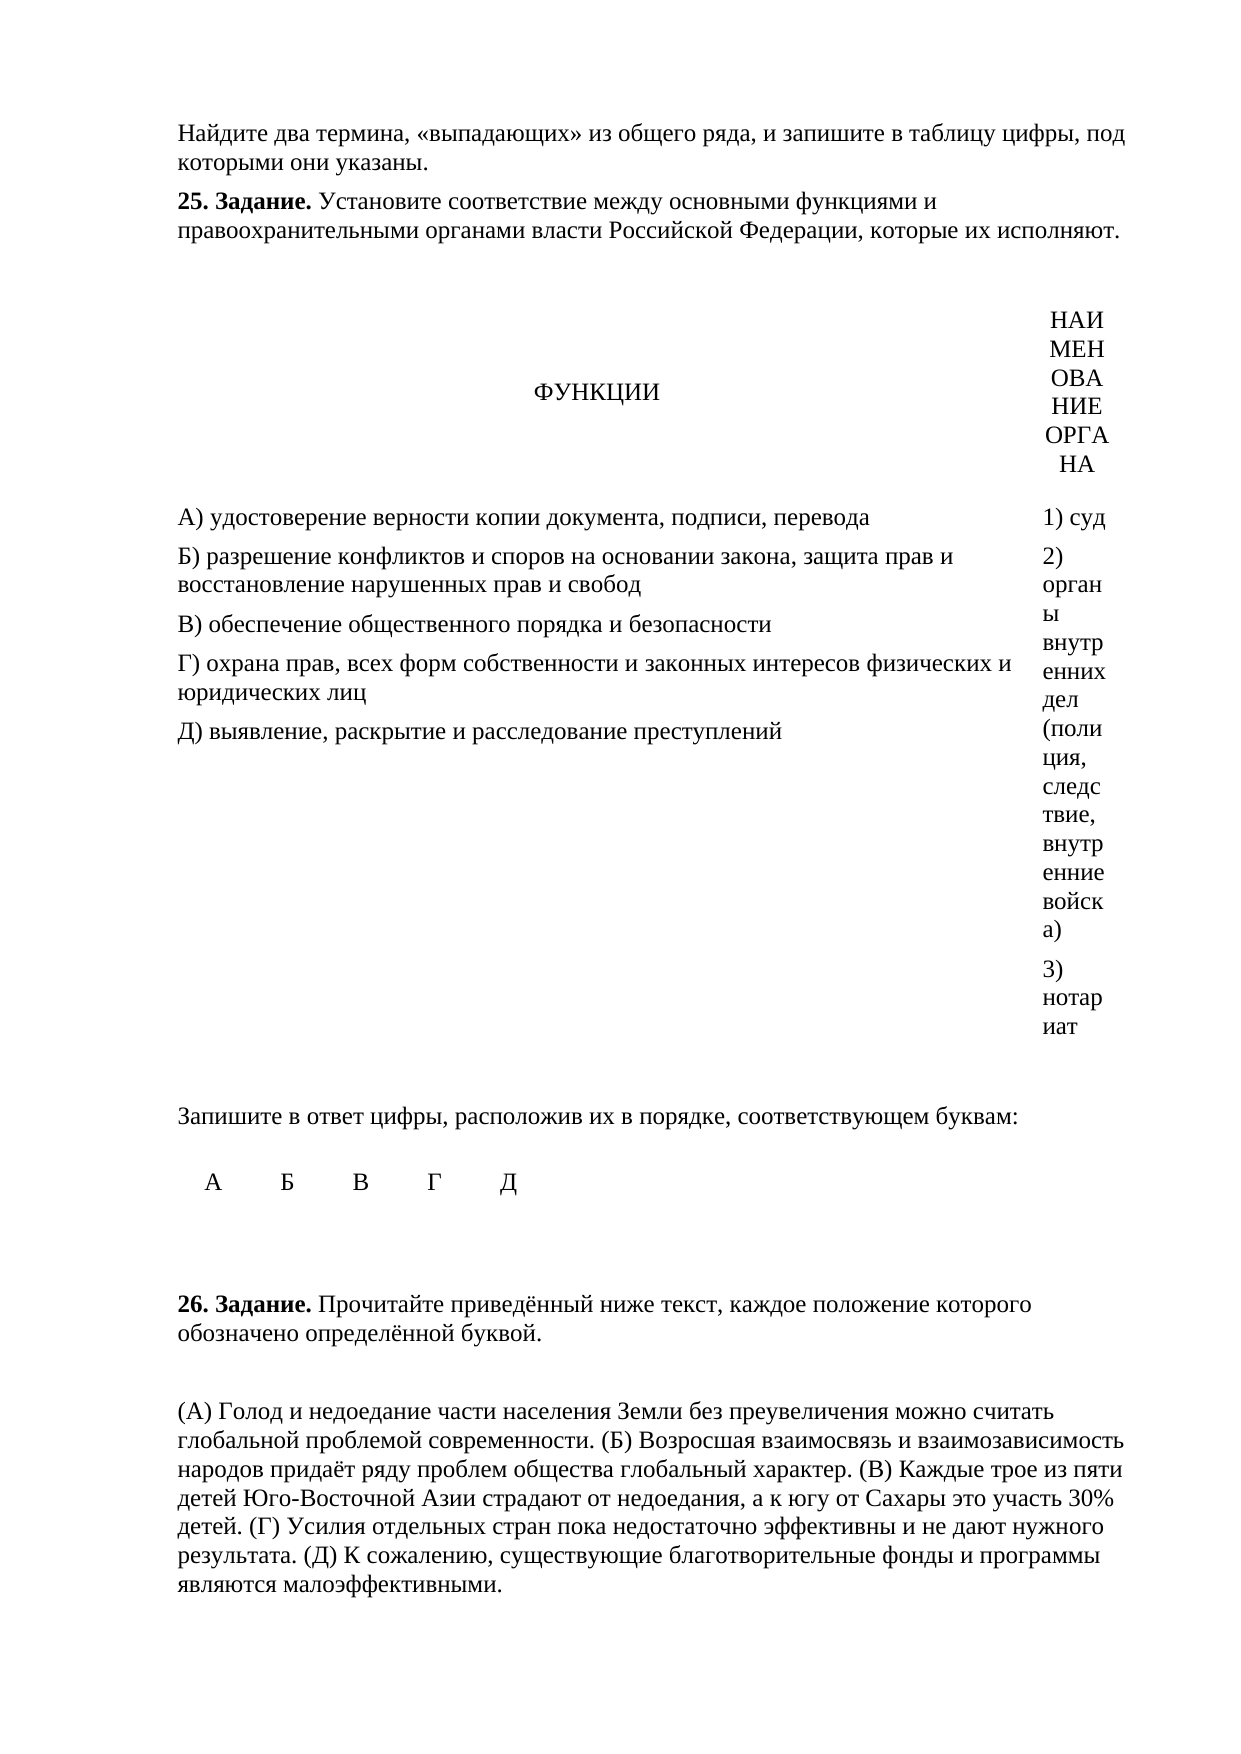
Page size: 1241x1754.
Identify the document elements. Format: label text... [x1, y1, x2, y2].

text 26. Задание. Прочитайте приведённый ниже текст, каждое положение которого обозначено определённой буквой. [177, 1289, 1152, 1347]
table_header В [324, 1155, 397, 1208]
table_cell 1) суд 2) органы внутренних дел (полиция, следствие, внутренние войска) 3) нотариат [1041, 490, 1113, 1052]
table_header [1018, 293, 1041, 489]
table_cell A) удостоверение верности копии документа, подписи, перевода Б) разрешение конфликтов и споров на основании закона, защита прав и восстановление нарушенных прав и свобод B) обеспечение общественного порядка и безопасности Г) охрана прав, всех форм собственности и законных интересов физических и юридических лиц Д) выявление, раскрытие и расследование преступлений [176, 490, 1018, 1052]
table_cell [251, 1208, 324, 1261]
table_header ФУНКЦИИ [176, 293, 1018, 489]
table_cell [471, 1208, 546, 1261]
table_header A [176, 1155, 251, 1208]
table_cell [398, 1208, 471, 1261]
text Найдите два термина, «выпадающих» из общего ряда, и запишите в таблицу цифры, под которыми они указаны. [177, 118, 1152, 176]
text 25. Задание. Установите соответствие между основными функциями и правоохранительными органами власти Российской Федерации, которые их исполняют. [177, 186, 1152, 243]
text (А) Голод и недоедание части населения Земли без преувеличения можно считать глобальной проблемой современности. (Б) Возросшая взаимосвязь и взаимозависимость народов придаёт ряду проблем общества глобальный характер. (В) Каждые трое из пяти детей Юго-Восточной Азии страдают от недоедания, а к югу от Сахары это участь 30% детей. (Г) Усилия отдельных стран пока недостаточно эффективны и не дают нужного результата. (Д) К сожалению, существующие благотворительные фонды и программы являются малоэффективными. [177, 1396, 1152, 1598]
table_cell [1018, 490, 1041, 1052]
table_cell [324, 1208, 397, 1261]
text Запишите в ответ цифры, расположив их в порядке, соответствующем буквам: [177, 1101, 1152, 1130]
table_header Г [398, 1155, 471, 1208]
table_header Д [471, 1155, 546, 1208]
table_cell [176, 1208, 251, 1261]
table_header Б [251, 1155, 324, 1208]
table_header НАИМЕНОВАНИЕ ОРГАНА [1041, 293, 1113, 489]
